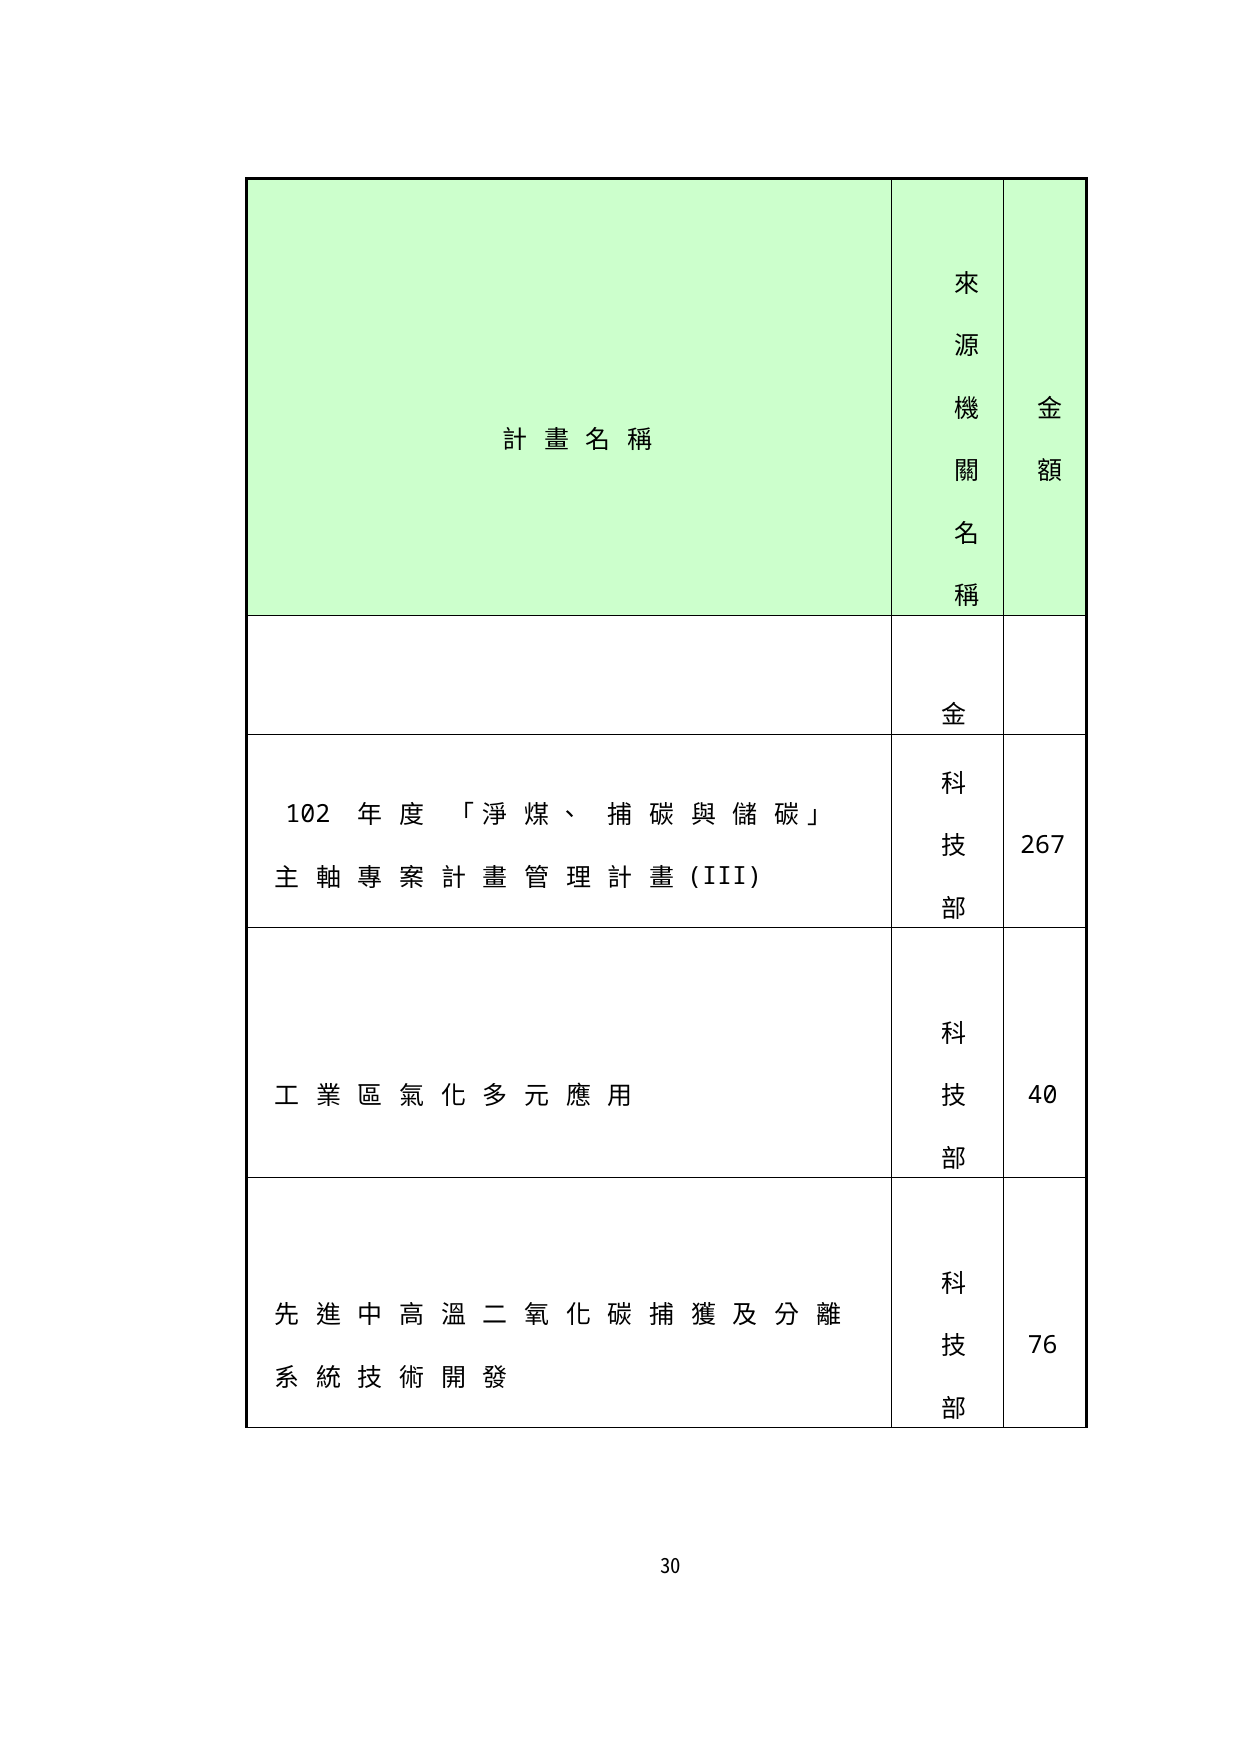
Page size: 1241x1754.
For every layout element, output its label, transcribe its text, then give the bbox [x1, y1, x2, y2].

table_cell 76 [1004, 1178, 1085, 1427]
table_cell 267 [1004, 735, 1085, 927]
table_header 金額 [1004, 180, 1085, 615]
table_cell 40 [1004, 928, 1085, 1177]
table_cell [1004, 616, 1085, 733]
table_cell 工業區氣化多元應用 [248, 928, 891, 1177]
table_cell 科技部 [892, 735, 1003, 927]
table_cell 科技部 [892, 928, 1003, 1177]
table_header 計畫名稱 [248, 180, 891, 615]
table_cell [248, 616, 891, 733]
table_cell 科技部 [892, 1178, 1003, 1427]
table_cell 102年度「淨煤、捕碳與儲碳」主軸專案計畫管理計畫(III) [248, 735, 891, 927]
table_cell 先進中高溫二氧化碳捕獲及分離系統技術開發 [248, 1178, 891, 1427]
table_header 來源機關名稱 [892, 180, 1003, 615]
table_cell 金 [892, 616, 1003, 733]
